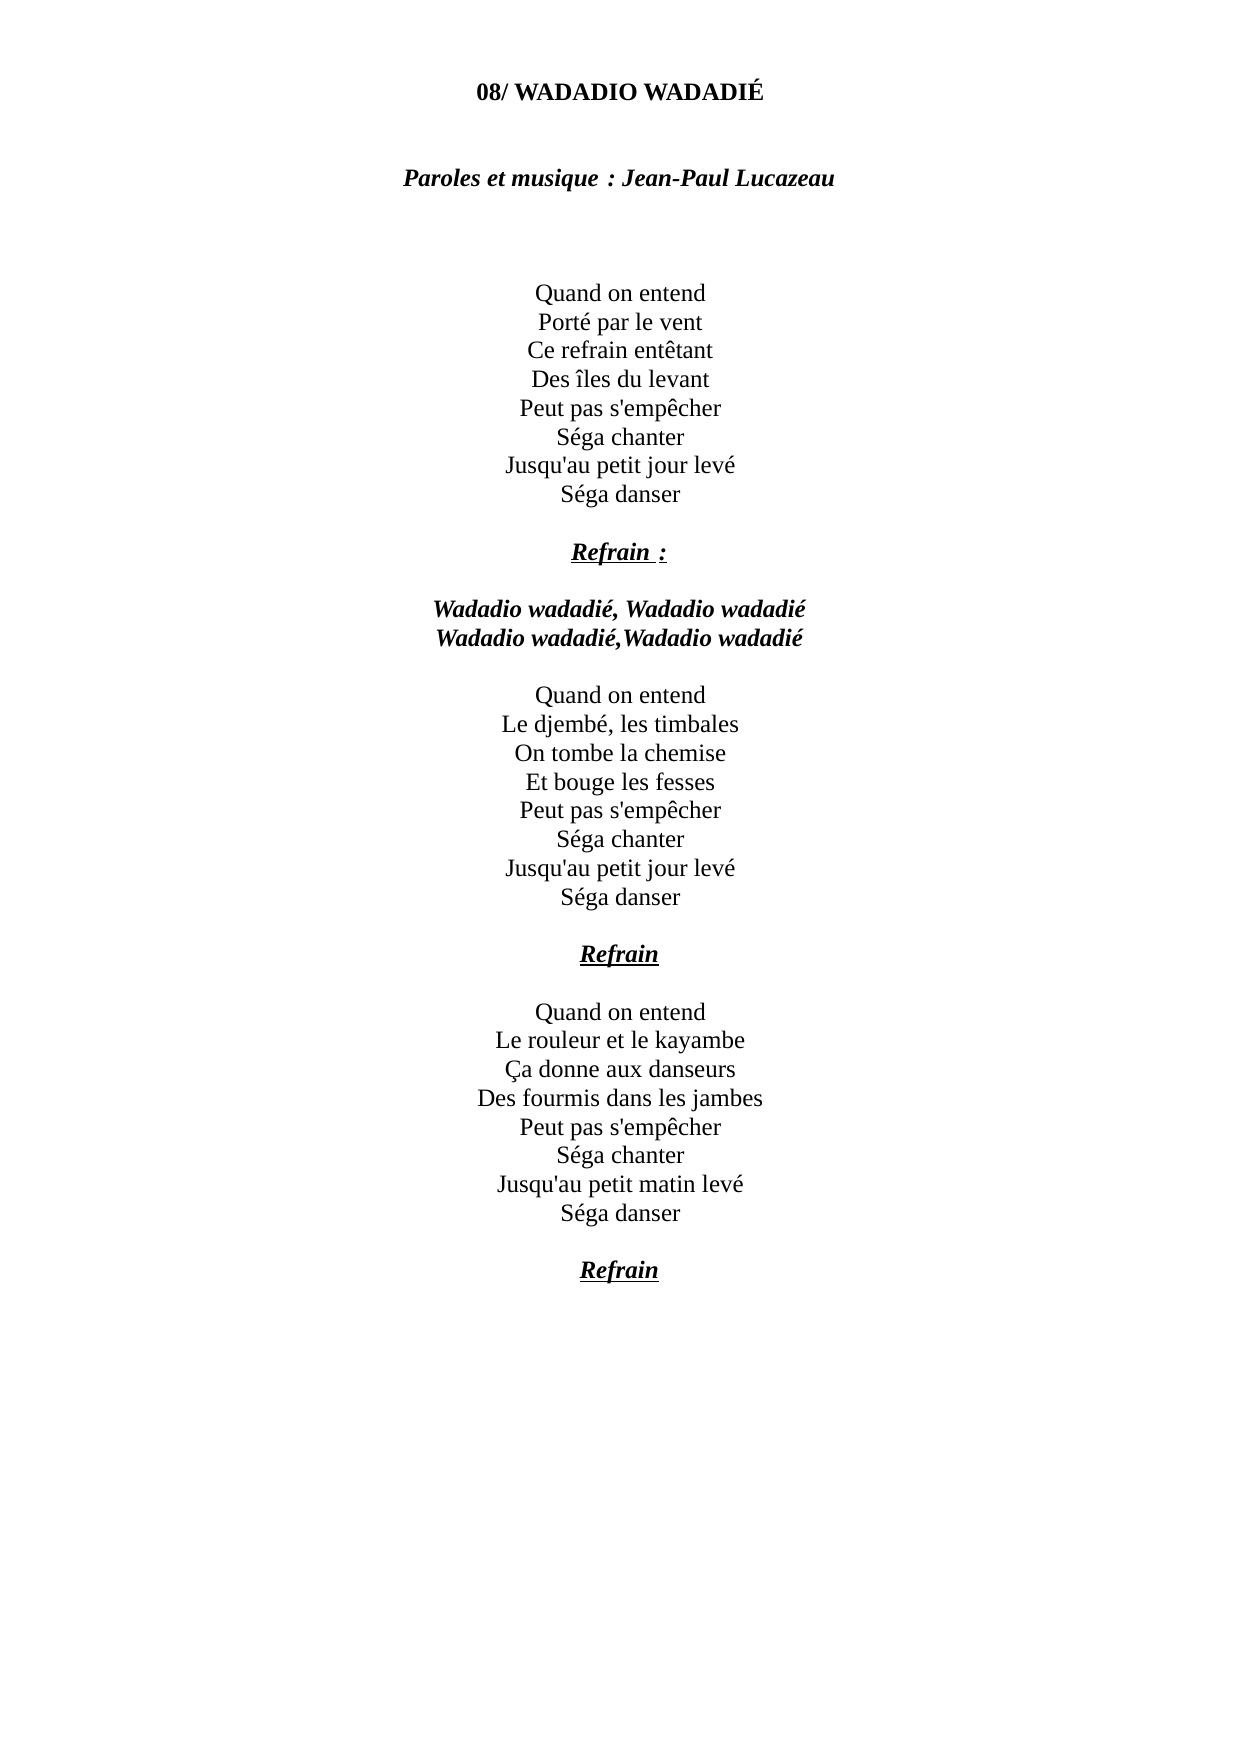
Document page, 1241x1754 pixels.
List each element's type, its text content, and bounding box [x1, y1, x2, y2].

subtitle 08/ WADADIO WADADIÉ [118, 77, 1122, 106]
text Le rouleur et le kayambe [118, 1026, 1122, 1054]
text Jusqu'au petit jour levé [118, 853, 1122, 882]
text Séga danser [118, 1198, 1122, 1227]
text Paroles et musique : Jean-Paul Lucazeau [118, 163, 1122, 192]
text Séga danser [118, 882, 1122, 911]
text Quand on entend [118, 681, 1122, 709]
text Jusqu'au petit jour levé [118, 451, 1122, 479]
text Séga chanter [118, 824, 1122, 853]
text Séga chanter [118, 1141, 1122, 1169]
text Séga chanter [118, 422, 1122, 451]
text Peut pas s'empêcher [118, 393, 1122, 422]
text Jusqu'au petit matin levé [118, 1169, 1122, 1198]
text Et bouge les fesses [118, 767, 1122, 796]
text Peut pas s'empêcher [118, 796, 1122, 824]
text Porté par le vent [118, 307, 1122, 336]
text Refrain [118, 939, 1122, 968]
text Peut pas s'empêcher [118, 1112, 1122, 1141]
text Wadadio wadadié, Wadadio wadadié [118, 594, 1122, 623]
text On tombe la chemise [118, 738, 1122, 767]
text Quand on entend [118, 278, 1122, 307]
text Des îles du levant [118, 364, 1122, 393]
text Séga danser [118, 479, 1122, 508]
text Refrain [118, 1256, 1122, 1284]
text Le djembé, les timbales [118, 709, 1122, 738]
text Quand on entend [118, 997, 1122, 1026]
text Ce refrain entêtant [118, 336, 1122, 364]
text Des fourmis dans les jambes [118, 1083, 1122, 1112]
text Refrain : [118, 537, 1122, 566]
text Wadadio wadadié,Wadadio wadadié [118, 623, 1122, 652]
text Ça donne aux danseurs [118, 1054, 1122, 1083]
